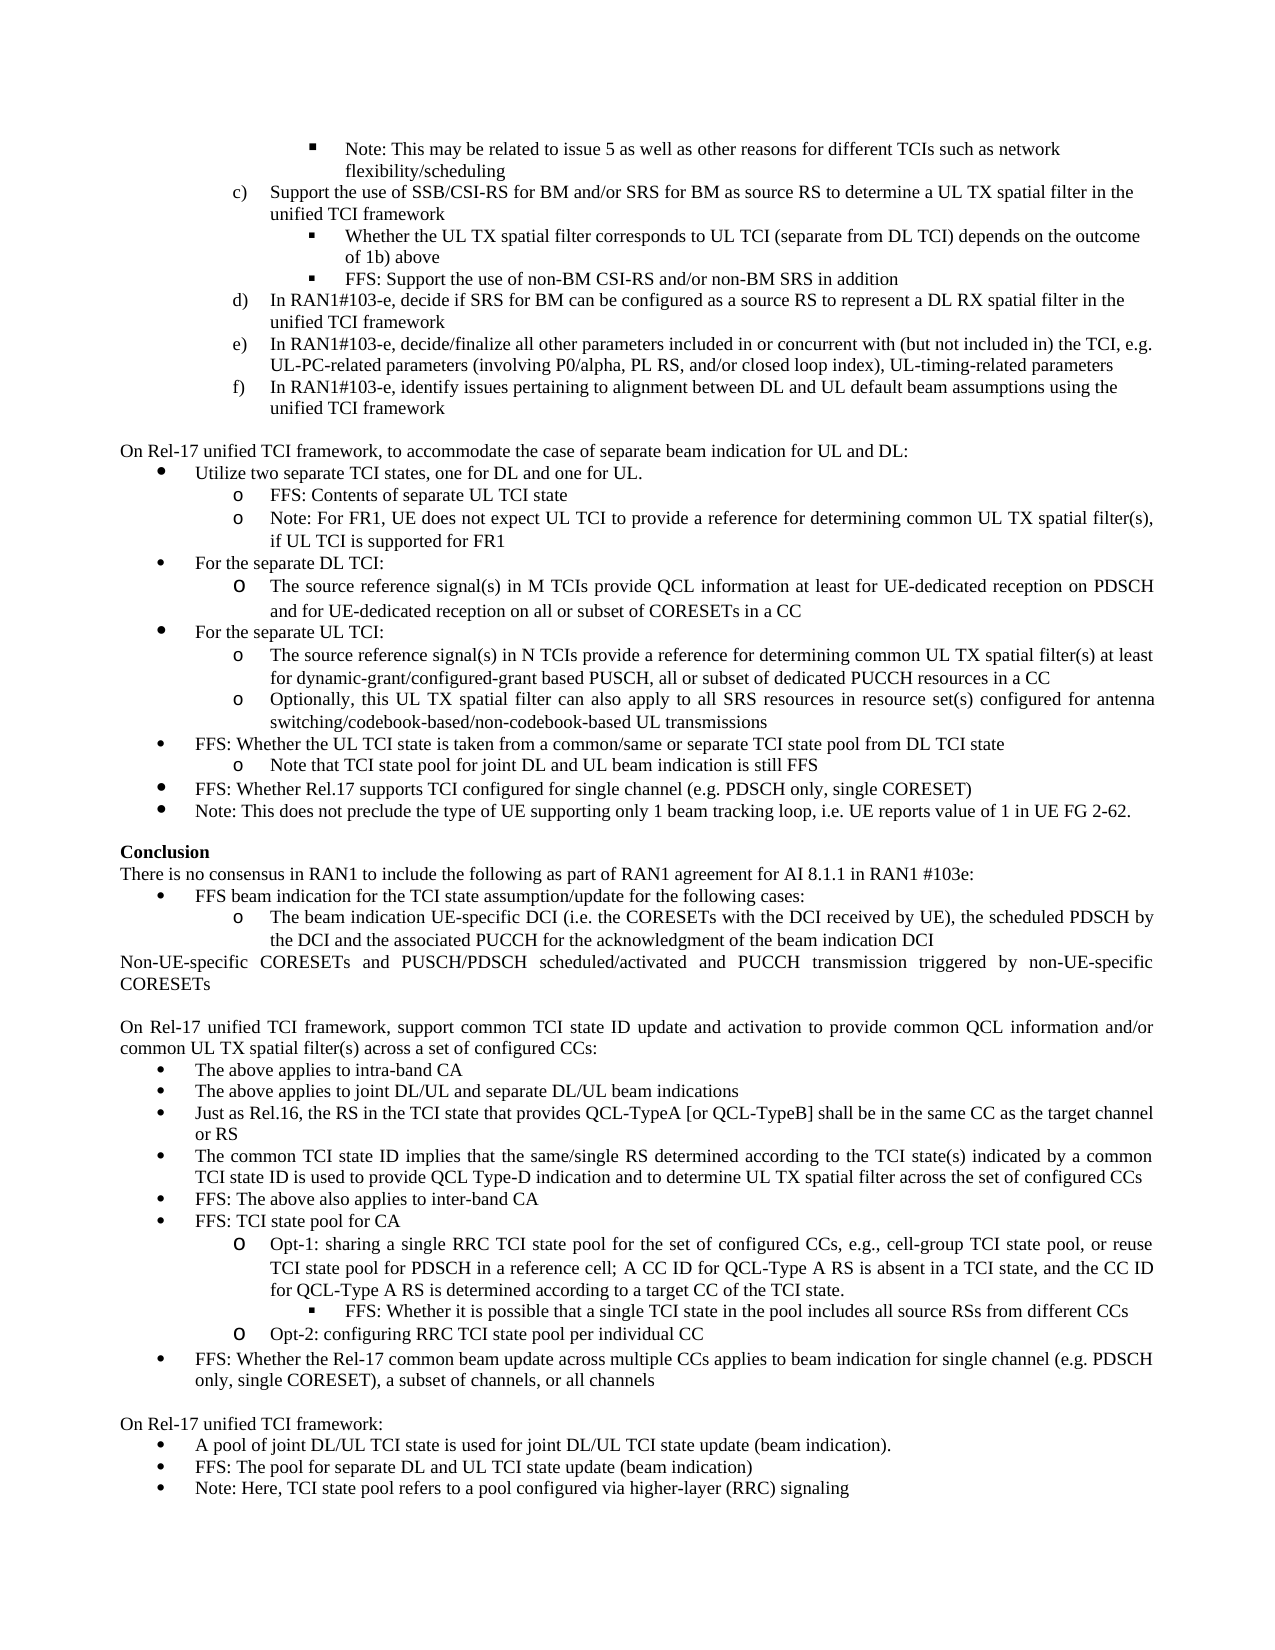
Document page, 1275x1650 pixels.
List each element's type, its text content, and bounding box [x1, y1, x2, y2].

list In RAN1#103-e, identify issues pertaining to alignment between DL and UL default beam assumptions using the unified TCI framework [232, 376, 1155, 419]
list Note that TCI state pool for joint DL and UL beam indication is still FFS [232, 754, 1155, 777]
text There is no consensus in RAN1 to include the following as part of RAN1 agreement for AI 8.1.1 in RAN1 #103e: [120, 863, 1155, 884]
list FFS: Whether it is possible that a single TCI state in the pool includes all source RSs from different CCs [307, 1300, 1155, 1322]
list Whether the UL TX spatial filter corresponds to UL TCI (separate from DL TCI) depends on the outcome of 1b) above [307, 224, 1155, 268]
list FFS: Whether the UL TCI state is taken from a common/same or separate TCI state pool from DL TCI state [157, 733, 1155, 754]
list Utilize two separate TCI states, one for DL and one for UL. [157, 462, 1155, 484]
list Note: Here, TCI state pool refers to a pool configured via higher-layer (RRC) signaling [157, 1477, 1155, 1499]
text Non-UE-specific CORESETs and PUSCH/PDSCH scheduled/activated and PUCCH transmission triggered by non-UE-specific CORESETs [120, 951, 1155, 994]
list FFS: The pool for separate DL and UL TCI state update (beam indication) [157, 1456, 1155, 1477]
list In RAN1#103-e, decide/finalize all other parameters included in or concurrent with (but not included in) the TCI, e.g. UL-PC-related parameters (involving P0/alpha, PL RS, and/or closed loop index), UL-timing-related parameters [232, 332, 1155, 376]
text On Rel-17 unified TCI framework, to accommodate the case of separate beam indication for UL and DL: [120, 440, 1155, 462]
list Opt-2: configuring RRC TCI state pool per individual CC [232, 1322, 1155, 1348]
list A pool of joint DL/UL TCI state is used for joint DL/UL TCI state update (beam indication). [157, 1434, 1155, 1456]
list FFS: Support the use of non-BM CSI-RS and/or non-BM SRS in addition [307, 268, 1155, 289]
list FFS beam indication for the TCI state assumption/update for the following cases: [157, 884, 1155, 906]
list FFS: The above also applies to inter-band CA [157, 1188, 1155, 1209]
list FFS: TCI state pool for CA [157, 1209, 1155, 1231]
list Note: This does not preclude the type of UE supporting only 1 beam tracking loop, i.e. UE reports value of 1 in UE FG 2-62. [157, 800, 1155, 822]
text On Rel-17 unified TCI framework: [120, 1412, 1155, 1434]
list Support the use of SSB/CSI-RS for BM and/or SRS for BM as source RS to determine a UL TX spatial filter in the unified TCI framework [232, 181, 1155, 224]
list FFS: Contents of separate UL TCI state [232, 484, 1155, 507]
text On Rel-17 unified TCI framework, support common TCI state ID update and activation to provide common QCL information and/or common UL TX spatial filter(s) across a set of configured CCs: [120, 1016, 1155, 1059]
list FFS: Whether Rel.17 supports TCI configured for single channel (e.g. PDSCH only, single CORESET) [157, 777, 1155, 800]
list In RAN1#103-e, decide if SRS for BM can be configured as a source RS to represent a DL RX spatial filter in the unified TCI framework [232, 289, 1155, 332]
list For the separate UL TCI: [157, 621, 1155, 643]
list Optionally, this UL TX spatial filter can also apply to all SRS resources in resource set(s) configured for antenna switching/codebook-based/non-codebook-based UL transmissions [232, 688, 1155, 733]
list FFS: Whether the Rel-17 common beam update across multiple CCs applies to beam indication for single channel (e.g. PDSCH only, single CORESET), a subset of channels, or all channels [157, 1348, 1155, 1391]
list Note: This may be related to issue 5 as well as other reasons for different TCIs such as network flexibility/scheduling [307, 137, 1155, 181]
list The common TCI state ID implies that the same/single RS determined according to the TCI state(s) indicated by a common TCI state ID is used to provide QCL Type-D indication and to determine UL TX spatial filter across the set of configured CCs [157, 1145, 1155, 1188]
list The beam indication UE-specific DCI (i.e. the CORESETs with the DCI received by UE), the scheduled PDSCH by the DCI and the associated PUCCH for the acknowledgment of the beam indication DCI [232, 906, 1155, 951]
list The source reference signal(s) in M TCIs provide QCL information at least for UE-dedicated reception on PDSCH and for UE-dedicated reception on all or subset of CORESETs in a CC [232, 573, 1155, 621]
list Opt-1: sharing a single RRC TCI state pool for the set of configured CCs, e.g., cell-group TCI state pool, or reuse TCI state pool for PDSCH in a reference cell; A CC ID for QCL-Type A RS is absent in a TCI state, and the CC ID for QCL-Type A RS is determined according to a target CC of the TCI state. [232, 1231, 1155, 1300]
list Just as Rel.16, the RS in the TCI state that provides QCL-TypeA [or QCL-TypeB] shall be in the same CC as the target channel or RS [157, 1102, 1155, 1145]
list The source reference signal(s) in N TCIs provide a reference for determining common UL TX spatial filter(s) at least for dynamic-grant/configured-grant based PUSCH, all or subset of dedicated PUCCH resources in a CC [232, 643, 1155, 688]
list The above applies to intra-band CA [157, 1059, 1155, 1080]
text Conclusion [120, 841, 1155, 863]
list For the separate DL TCI: [157, 552, 1155, 573]
list The above applies to joint DL/UL and separate DL/UL beam indications [157, 1080, 1155, 1102]
list Note: For FR1, UE does not expect UL TCI to provide a reference for determining common UL TX spatial filter(s), if UL TCI is supported for FR1 [232, 507, 1155, 552]
